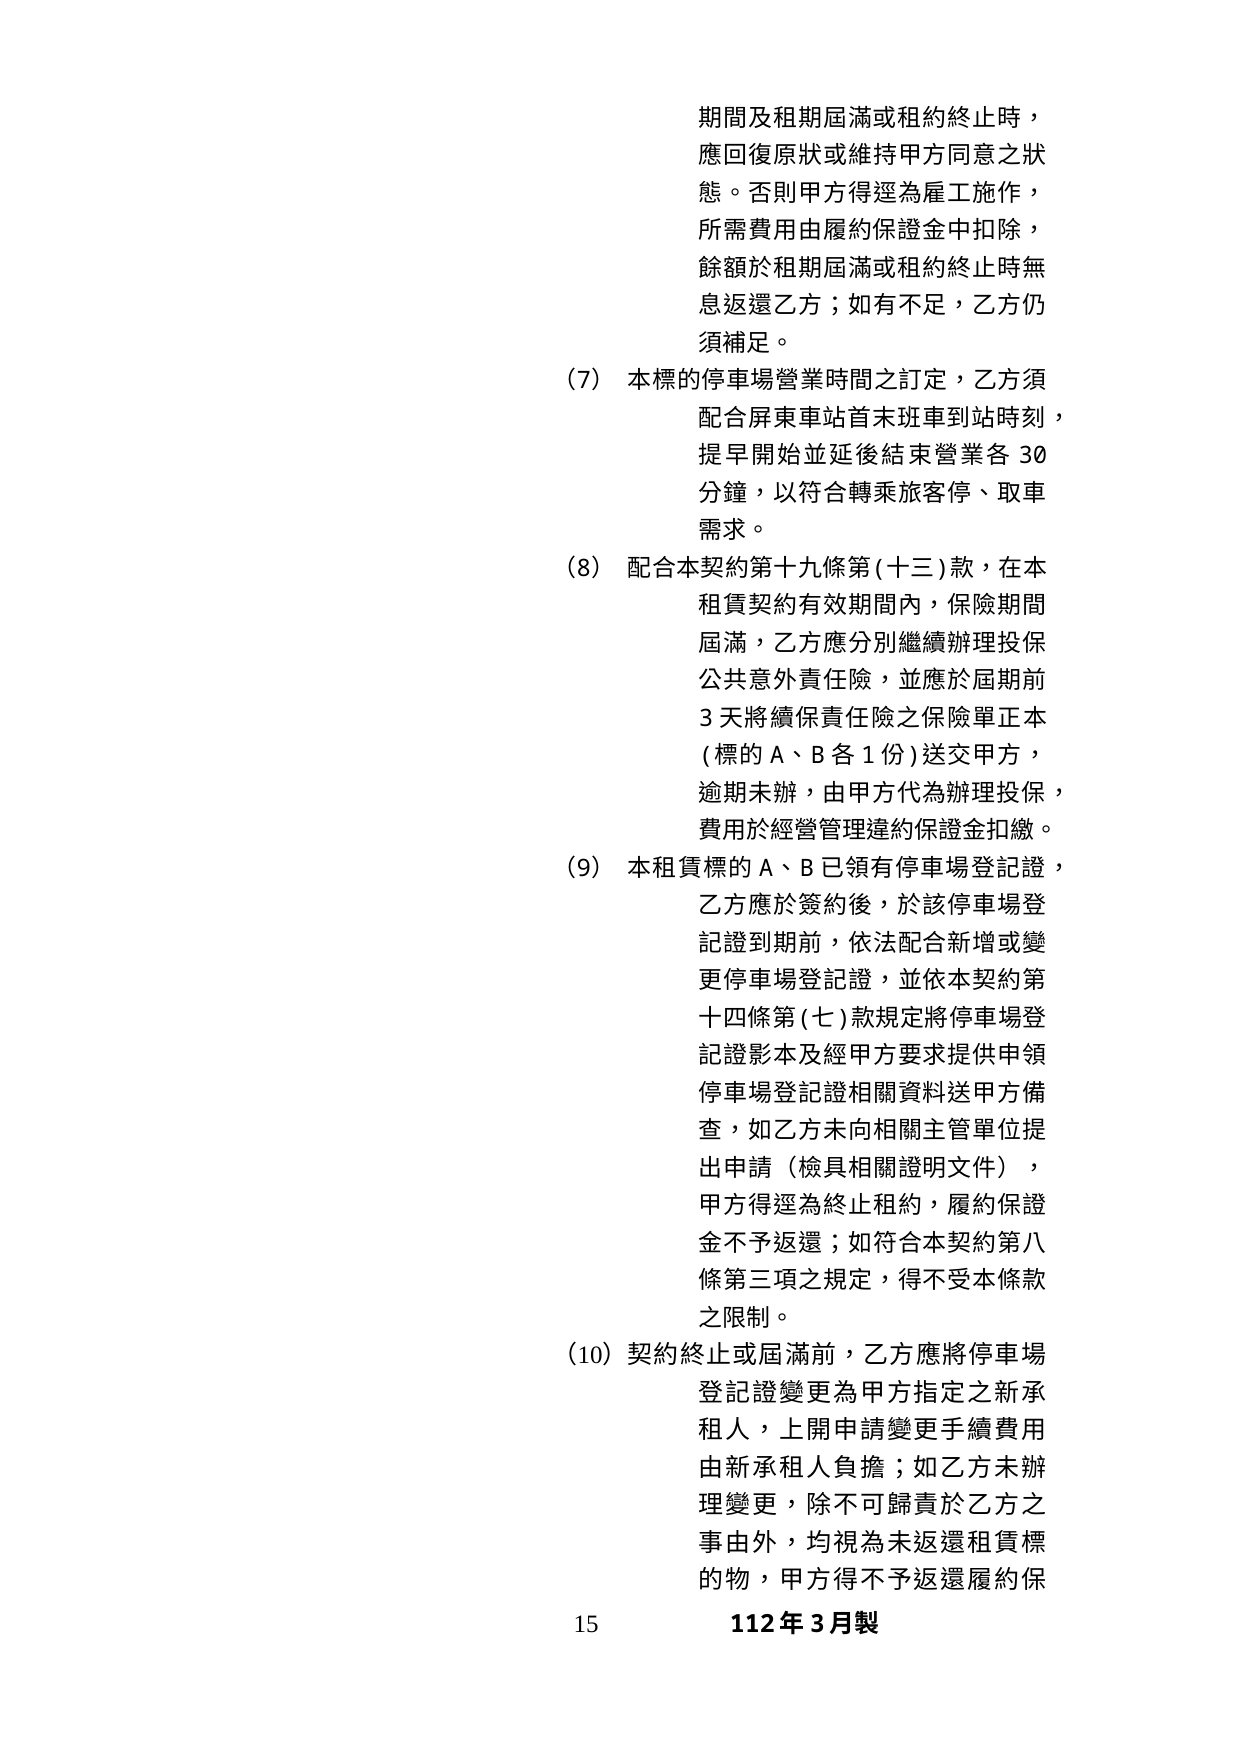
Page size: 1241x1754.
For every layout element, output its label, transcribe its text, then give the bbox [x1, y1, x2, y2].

list 配合本契約第十九條第(十三)款，在本租賃契約有效期間內，保險期間屆滿，乙方應分別繼續辦理投保公共意外責任險，並應於屆期前3天將續保責任險之保險單正本(標的A、B各1份)送交甲方，逾期未辦，由甲方代為辦理投保，費用於經營管理違約保證金扣繳。 [552, 546, 1047, 846]
list 期間及租期屆滿或租約終止時，應回復原狀或維持甲方同意之狀態。否則甲方得逕為雇工施作，所需費用由履約保證金中扣除，餘額於租期屆滿或租約終止時無息返還乙方；如有不足，乙方仍須補足。 [552, 96, 1047, 359]
list 本標的停車場營業時間之訂定，乙方須配合屏東車站首末班車到站時刻，提早開始並延後結束營業各30分鐘，以符合轉乘旅客停、取車需求。 [552, 359, 1047, 546]
list 本租賃標的A、B已領有停車場登記證，乙方應於簽約後，於該停車場登記證到期前，依法配合新增或變更停車場登記證，並依本契約第十四條第(七)款規定將停車場登記證影本及經甲方要求提供申領停車場登記證相關資料送甲方備查，如乙方未向相關主管單位提出申請（檢具相關證明文件），甲方得逕為終止租約，履約保證金不予返還；如符合本契約第八條第三項之規定，得不受本條款之限制。 [552, 846, 1047, 1334]
list 契約終止或屆滿前，乙方應將停車場登記證變更為甲方指定之新承租人，上開申請變更手續費用由新承租人負擔；如乙方未辦理變更，除不可歸責於乙方之事由外，均視為未返還租賃標的物，甲方得不予返還履約保證金。 [552, 1334, 1047, 1596]
